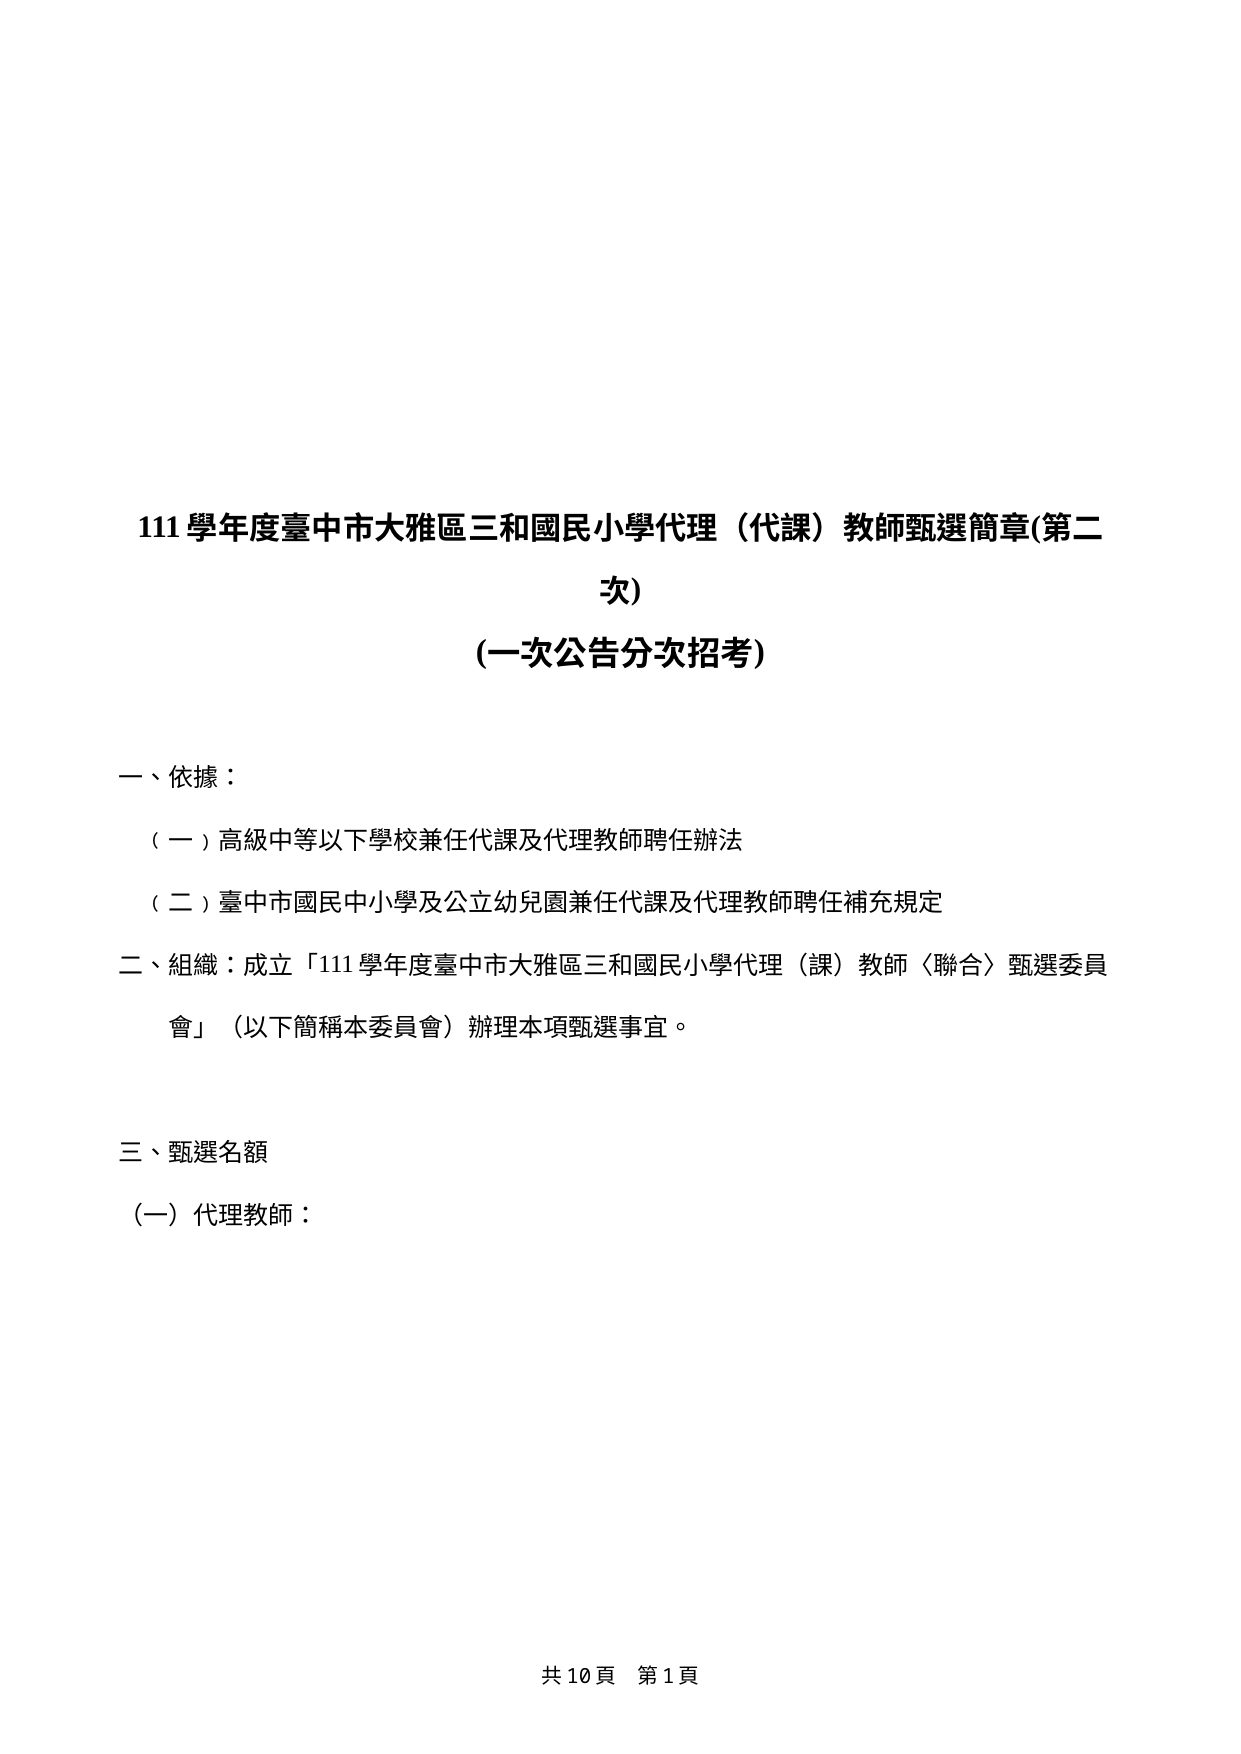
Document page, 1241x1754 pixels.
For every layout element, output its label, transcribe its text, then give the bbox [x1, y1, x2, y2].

text 二、組織：成立「111學年度臺中市大雅區三和國民小學代理（課）教師〈聯合〉甄選委員會」（以下簡稱本委員會）辦理本項甄選事宜。 [118, 922, 1122, 1047]
text （一）代理教師： [118, 1172, 1122, 1234]
text ﹙二﹚臺中市國民中小學及公立幼兒園兼任代課及代理教師聘任補充規定 [143, 859, 1122, 922]
text 一、依據： [118, 734, 1122, 797]
text 111學年度臺中市大雅區三和國民小學代理（代課）教師甄選簡章(第二次) [118, 484, 1122, 609]
text ﹙一﹚高級中等以下學校兼任代課及代理教師聘任辦法 [143, 797, 1122, 859]
text (一次公告分次招考) [118, 609, 1122, 672]
text 三、甄選名額 [118, 1109, 1122, 1172]
